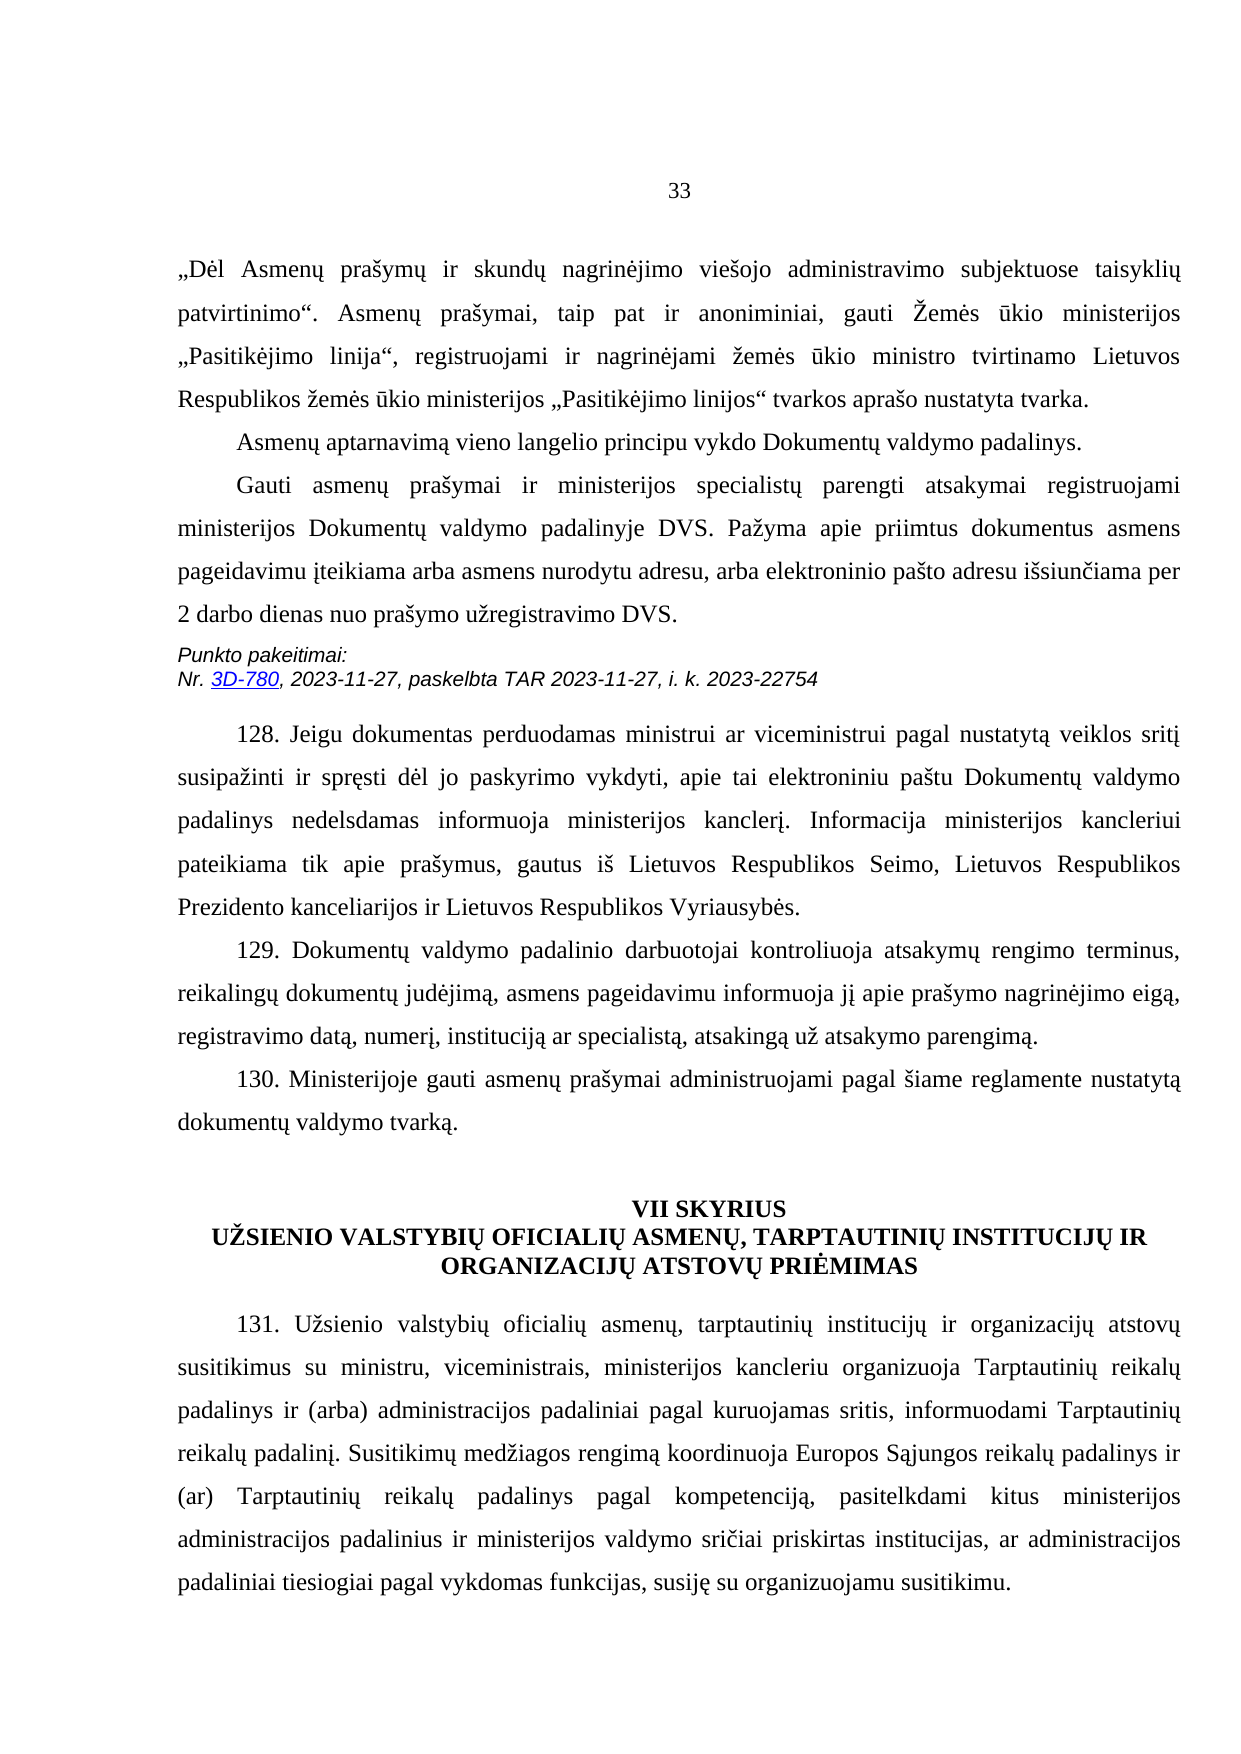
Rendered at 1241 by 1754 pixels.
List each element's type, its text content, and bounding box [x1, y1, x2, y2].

text Nr. 3D-780, 2023-11-27, paskelbta TAR 2023-11-27, i. k. 2023-22754 [177, 667, 1181, 691]
text UŽSIENIO VALSTYBIŲ OFICIALIŲ ASMENŲ, TARPTAUTINIŲ INSTITUCIJŲ IR ORGANIZACIJŲ ATSTOVŲ PRIĖMIMAS [177, 1222, 1181, 1280]
text 130. Ministerijoje gauti asmenų prašymai administruojami pagal šiame reglamente nustatytą dokumentų valdymo tvarką. [177, 1064, 1181, 1136]
text „Dėl Asmenų prašymų ir skundų nagrinėjimo viešojo administravimo subjektuose taisyklių patvirtinimo“. Asmenų prašymai, taip pat ir anoniminiai, gauti Žemės ūkio ministerijos „Pasitikėjimo linija“, registruojami ir nagrinėjami žemės ūkio ministro tvirtinamo Lietuvos Respublikos žemės ūkio ministerijos „Pasitikėjimo linijos“ tvarkos aprašo nustatyta tvarka. [177, 254, 1181, 413]
text 128. Jeigu dokumentas perduodamas ministrui ar viceministrui pagal nustatytą veiklos sritį susipažinti ir spręsti dėl jo paskyrimo vykdyti, apie tai elektroniniu paštu Dokumentų valdymo padalinys nedelsdamas informuoja ministerijos kanclerį. Informacija ministerijos kancleriui pateikiama tik apie prašymus, gautus iš Lietuvos Respublikos Seimo, Lietuvos Respublikos Prezidento kanceliarijos ir Lietuvos Respublikos Vyriausybės. [177, 719, 1181, 921]
text Punkto pakeitimai: [177, 643, 1181, 667]
text VII SKYRIUS [177, 1194, 1181, 1222]
text Asmenų aptarnavimą vieno langelio principu vykdo Dokumentų valdymo padalinys. [177, 427, 1181, 456]
text 129. Dokumentų valdymo padalinio darbuotojai kontroliuoja atsakymų rengimo terminus, reikalingų dokumentų judėjimą, asmens pageidavimu informuoja jį apie prašymo nagrinėjimo eigą, registravimo datą, numerį, instituciją ar specialistą, atsakingą už atsakymo parengimą. [177, 935, 1181, 1050]
text Gauti asmenų prašymai ir ministerijos specialistų parengti atsakymai registruojami ministerijos Dokumentų valdymo padalinyje DVS. Pažyma apie priimtus dokumentus asmens pageidavimu įteikiama arba asmens nurodytu adresu, arba elektroninio pašto adresu išsiunčiama per 2 darbo dienas nuo prašymo užregistravimo DVS. [177, 470, 1181, 628]
text 131. Užsienio valstybių oficialių asmenų, tarptautinių institucijų ir organizacijų atstovų susitikimus su ministru, viceministrais, ministerijos kancleriu organizuoja Tarptautinių reikalų padalinys ir (arba) administracijos padaliniai pagal kuruojamas sritis, informuodami Tarptautinių reikalų padalinį. Susitikimų medžiagos rengimą koordinuoja Europos Sąjungos reikalų padalinys ir (ar) Tarptautinių reikalų padalinys pagal kompetenciją, pasitelkdami kitus ministerijos administracijos padalinius ir ministerijos valdymo sričiai priskirtas institucijas, ar administracijos padaliniai tiesiogiai pagal vykdomas funkcijas, susiję su organizuojamu susitikimu. [177, 1309, 1181, 1596]
